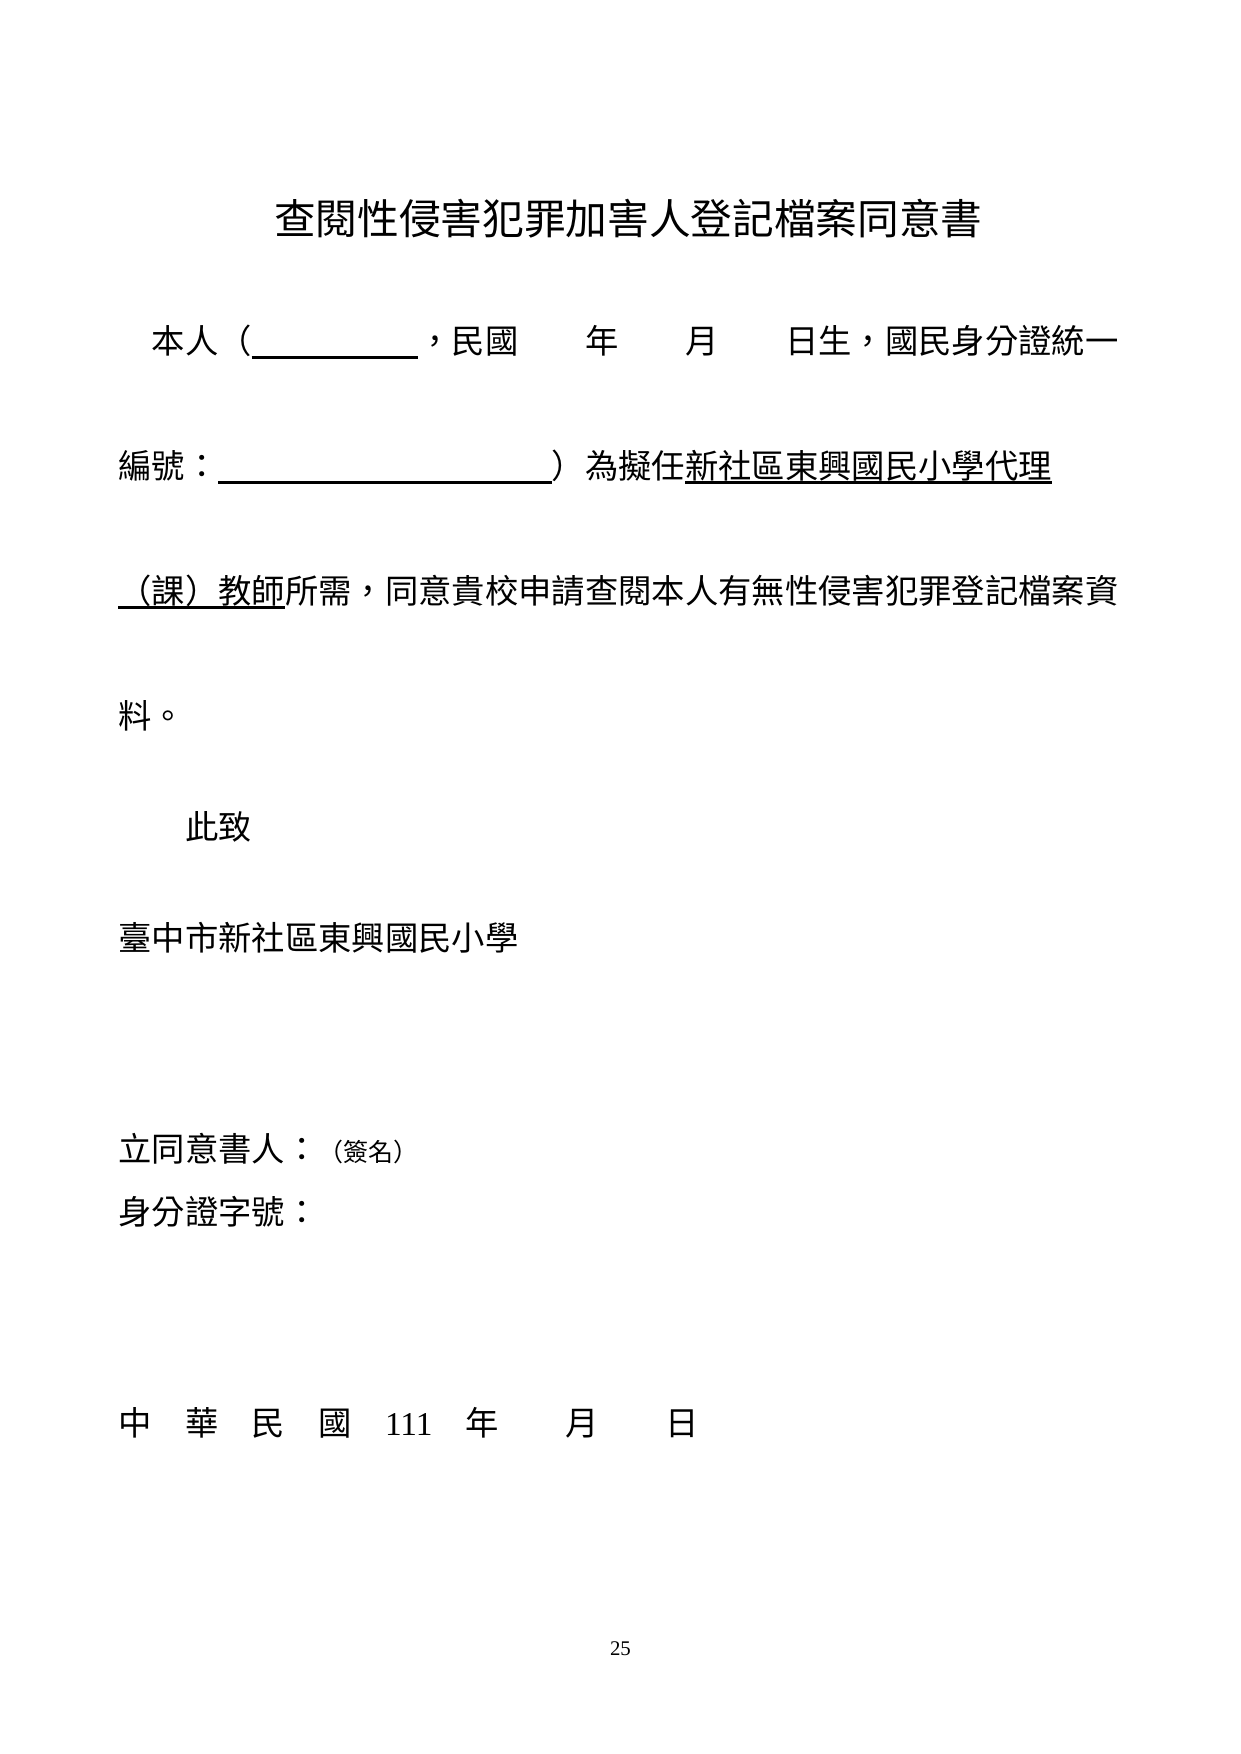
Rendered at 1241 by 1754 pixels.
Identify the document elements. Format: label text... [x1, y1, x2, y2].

text 中 華 民 國 111 年 月 日 [118, 1379, 1122, 1442]
text 此致 [118, 783, 1122, 846]
text 本人（ ，民國 年 月 日生，國民身分證統一編號： ）為擬任新社區東興國民小學代理（課）教師所需，同意貴校申請查閱本人有無性侵害犯罪登記檔案資料。 [118, 297, 1122, 735]
text 身分證字號： [118, 1168, 1122, 1231]
text 臺中市新社區東興國民小學 [118, 894, 1122, 956]
text 查閱性侵害犯罪加害人登記檔案同意書 [118, 175, 1138, 237]
text 立同意書人：（簽名） [118, 1106, 1122, 1168]
